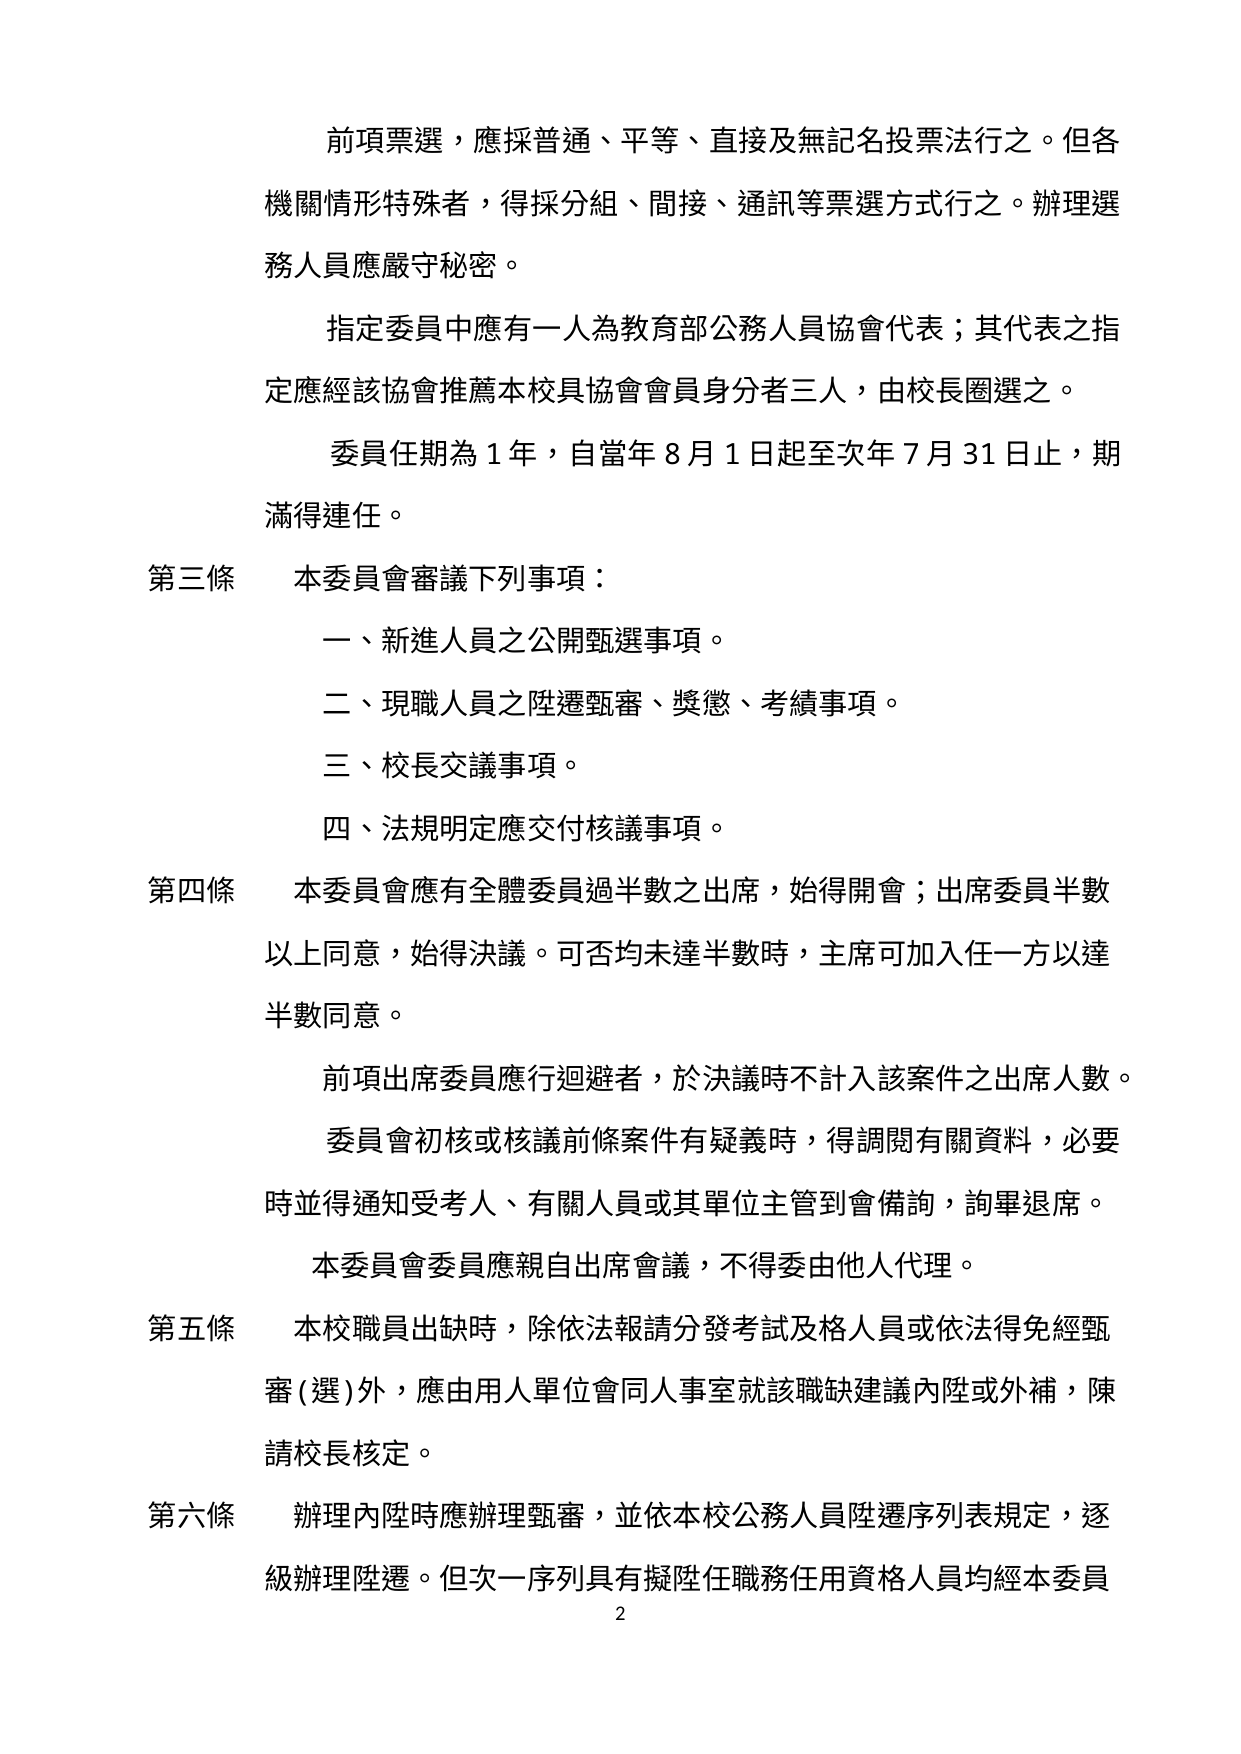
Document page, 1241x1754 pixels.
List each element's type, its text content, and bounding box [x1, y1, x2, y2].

text 指定委員中應有一人為教育部公務人員協會代表；其代表之指定應經該協會推薦本校具協會會員身分者三人，由校長圈選之。 [148, 285, 1122, 410]
text 委員會初核或核議前條案件有疑義時，得調閱有關資料，必要時並得通知受考人、有關人員或其單位主管到會備詢，詢畢退席。 [148, 1097, 1122, 1222]
text 二、現職人員之陞遷甄審、獎懲、考績事項。 [148, 660, 1122, 722]
text 第六條 辦理內陞時應辦理甄審，並依本校公務人員陞遷序列表規定，逐級辦理陞遷。但次一序列具有擬陞任職務任用資格人員均經本委員 [148, 1472, 1122, 1597]
text 三、校長交議事項。 [148, 722, 1122, 785]
text 前項出席委員應行迴避者，於決議時不計入該案件之出席人數。 [148, 1035, 1122, 1097]
text 第五條 本校職員出缺時，除依法報請分發考試及格人員或依法得免經甄審(選)外，應由用人單位會同人事室就該職缺建議內陞或外補，陳請校長核定。 [148, 1285, 1122, 1472]
text 一、新進人員之公開甄選事項。 [148, 597, 1122, 660]
text 委員任期為1年，自當年8月1日起至次年7月31日止，期滿得連任。 [148, 410, 1122, 535]
text 四、法規明定應交付核議事項。 [148, 785, 1122, 847]
text 第三條 本委員會審議下列事項： [148, 535, 1122, 597]
text 第四條 本委員會應有全體委員過半數之出席，始得開會；出席委員半數以上同意，始得決議。可否均未達半數時，主席可加入任一方以達半數同意。 [148, 847, 1122, 1035]
text 本委員會委員應親自出席會議，不得委由他人代理。 [148, 1222, 1122, 1285]
text 前項票選，應採普通、平等、直接及無記名投票法行之。但各機關情形特殊者，得採分組、間接、通訊等票選方式行之。辦理選務人員應嚴守秘密。 [148, 97, 1122, 285]
